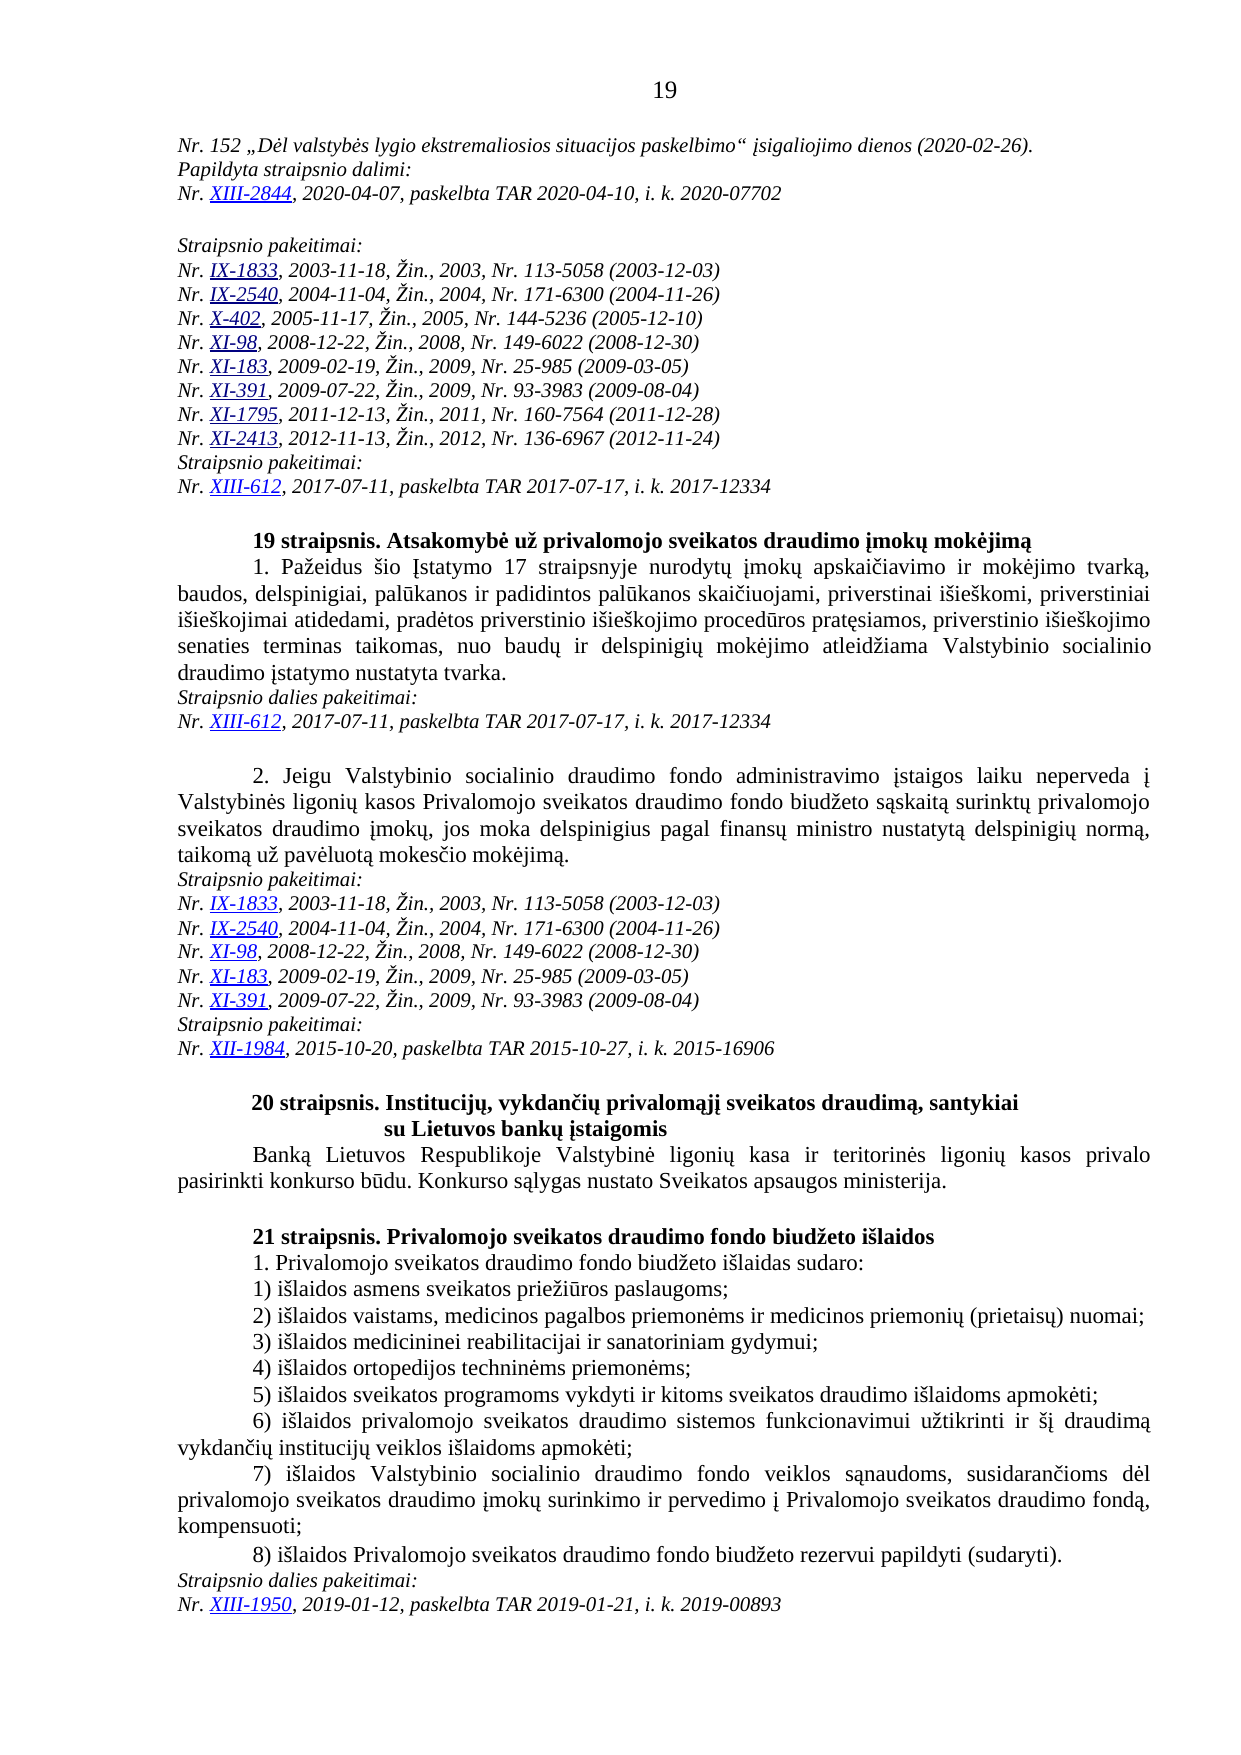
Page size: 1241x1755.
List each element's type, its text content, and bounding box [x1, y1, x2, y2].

text Nr. X-402, 2005-11-17, Žin., 2005, Nr. 144-5236 (2005-12-10) [177, 306, 1152, 330]
text Nr. IX-2540, 2004-11-04, Žin., 2004, Nr. 171-6300 (2004-11-26) [177, 282, 1152, 306]
text 2) išlaidos vaistams, medicinos pagalbos priemonėms ir medicinos priemonių (prietaisų) nuomai; [177, 1302, 1152, 1328]
text Nr. XIII-1950, 2019-01-12, paskelbta TAR 2019-01-21, i. k. 2019-00893 [177, 1592, 1152, 1616]
text Straipsnio pakeitimai: [177, 1012, 1152, 1036]
text 21 straipsnis. Privalomojo sveikatos draudimo fondo biudžeto išlaidos [177, 1223, 1152, 1249]
text Papildyta straipsnio dalimi: [177, 157, 1152, 181]
text 3) išlaidos medicininei reabilitacijai ir sanatoriniam gydymui; [177, 1328, 1152, 1354]
text Nr. XI-391, 2009-07-22, Žin., 2009, Nr. 93-3983 (2009-08-04) [177, 988, 1152, 1012]
text 7) išlaidos Valstybinio socialinio draudimo fondo veiklos sąnaudoms, susidarančioms dėl privalomojo sveikatos draudimo įmokų surinkimo ir pervedimo į Privalomojo sveikatos draudimo fondą, kompensuoti; [177, 1460, 1152, 1539]
text Nr. XII-1984, 2015-10-20, paskelbta TAR 2015-10-27, i. k. 2015-16906 [177, 1036, 1152, 1060]
text Nr. IX-1833, 2003-11-18, Žin., 2003, Nr. 113-5058 (2003-12-03) [177, 891, 1152, 915]
text 4) išlaidos ortopedijos techninėms priemonėms; [177, 1354, 1152, 1381]
text 19 straipsnis. Atsakomybė už privalomojo sveikatos draudimo įmokų mokėjimą [177, 527, 1152, 553]
text Nr. XI-98, 2008-12-22, Žin., 2008, Nr. 149-6022 (2008-12-30) [177, 939, 1152, 963]
text 2. Jeigu Valstybinio socialinio draudimo fondo administravimo įstaigos laiku neperveda į Valstybinės ligonių kasos Privalomojo sveikatos draudimo fondo biudžeto sąskaitą surinktų privalomojo sveikatos draudimo įmokų, jos moka delspinigius pagal finansų ministro nustatytą delspinigių normą, taikomą už pavėluotą mokesčio mokėjimą. [177, 762, 1152, 867]
text Nr. XI-1795, 2011-12-13, Žin., 2011, Nr. 160-7564 (2011-12-28) [177, 402, 1152, 426]
text Nr. IX-2540, 2004-11-04, Žin., 2004, Nr. 171-6300 (2004-11-26) [177, 915, 1152, 939]
text 1. Pažeidus šio Įstatymo 17 straipsnyje nurodytų įmokų apskaičiavimo ir mokėjimo tvarką, baudos, delspinigiai, palūkanos ir padidintos palūkanos skaičiuojami, priverstinai išieškomi, priverstiniai išieškojimai atidedami, pradėtos priverstinio išieškojimo procedūros pratęsiamos, priverstinio išieškojimo senaties terminas taikomas, nuo baudų ir delspinigių mokėjimo atleidžiama Valstybinio socialinio draudimo įstatymo nustatyta tvarka. [177, 553, 1152, 685]
text 5) išlaidos sveikatos programoms vykdyti ir kitoms sveikatos draudimo išlaidoms apmokėti; [177, 1381, 1152, 1407]
text 8) išlaidos Privalomojo sveikatos draudimo fondo biudžeto rezervui papildyti (sudaryti). [177, 1539, 1152, 1568]
text Straipsnio dalies pakeitimai: [177, 685, 1152, 709]
text Nr. XI-183, 2009-02-19, Žin., 2009, Nr. 25-985 (2009-03-05) [177, 354, 1152, 378]
text Nr. XI-183, 2009-02-19, Žin., 2009, Nr. 25-985 (2009-03-05) [177, 963, 1152, 988]
text su Lietuvos bankų įstaigomis [177, 1115, 1152, 1141]
text Straipsnio pakeitimai: [177, 233, 1152, 257]
text Nr. XI-391, 2009-07-22, Žin., 2009, Nr. 93-3983 (2009-08-04) [177, 378, 1152, 402]
text Nr. 152 „Dėl valstybės lygio ekstremaliosios situacijos paskelbimo“ įsigaliojimo dienos (2020-02-26). [177, 132, 1152, 157]
text 6) išlaidos privalomojo sveikatos draudimo sistemos funkcionavimui užtikrinti ir šį draudimą vykdančių institucijų veiklos išlaidoms apmokėti; [177, 1407, 1152, 1460]
text 20 straipsnis. Institucijų, vykdančių privalomąjį sveikatos draudimą, santykiai [177, 1088, 1152, 1115]
text Nr. XI-2413, 2012-11-13, Žin., 2012, Nr. 136-6967 (2012-11-24) [177, 426, 1152, 450]
text Straipsnio pakeitimai: [177, 450, 1152, 474]
text Banką Lietuvos Respublikoje Valstybinė ligonių kasa ir teritorinės ligonių kasos privalo pasirinkti konkurso būdu. Konkurso sąlygas nustato Sveikatos apsaugos ministerija. [177, 1141, 1152, 1194]
text 1. Privalomojo sveikatos draudimo fondo biudžeto išlaidas sudaro: [177, 1249, 1152, 1275]
text Straipsnio pakeitimai: [177, 867, 1152, 891]
text Nr. IX-1833, 2003-11-18, Žin., 2003, Nr. 113-5058 (2003-12-03) [177, 257, 1152, 282]
text Nr. XI-98, 2008-12-22, Žin., 2008, Nr. 149-6022 (2008-12-30) [177, 330, 1152, 354]
text Straipsnio dalies pakeitimai: [177, 1568, 1152, 1592]
text Nr. XIII-612, 2017-07-11, paskelbta TAR 2017-07-17, i. k. 2017-12334 [177, 709, 1152, 733]
text 1) išlaidos asmens sveikatos priežiūros paslaugoms; [177, 1275, 1152, 1302]
text Nr. XIII-612, 2017-07-11, paskelbta TAR 2017-07-17, i. k. 2017-12334 [177, 474, 1152, 498]
text Nr. XIII-2844, 2020-04-07, paskelbta TAR 2020-04-10, i. k. 2020-07702 [177, 181, 1152, 205]
